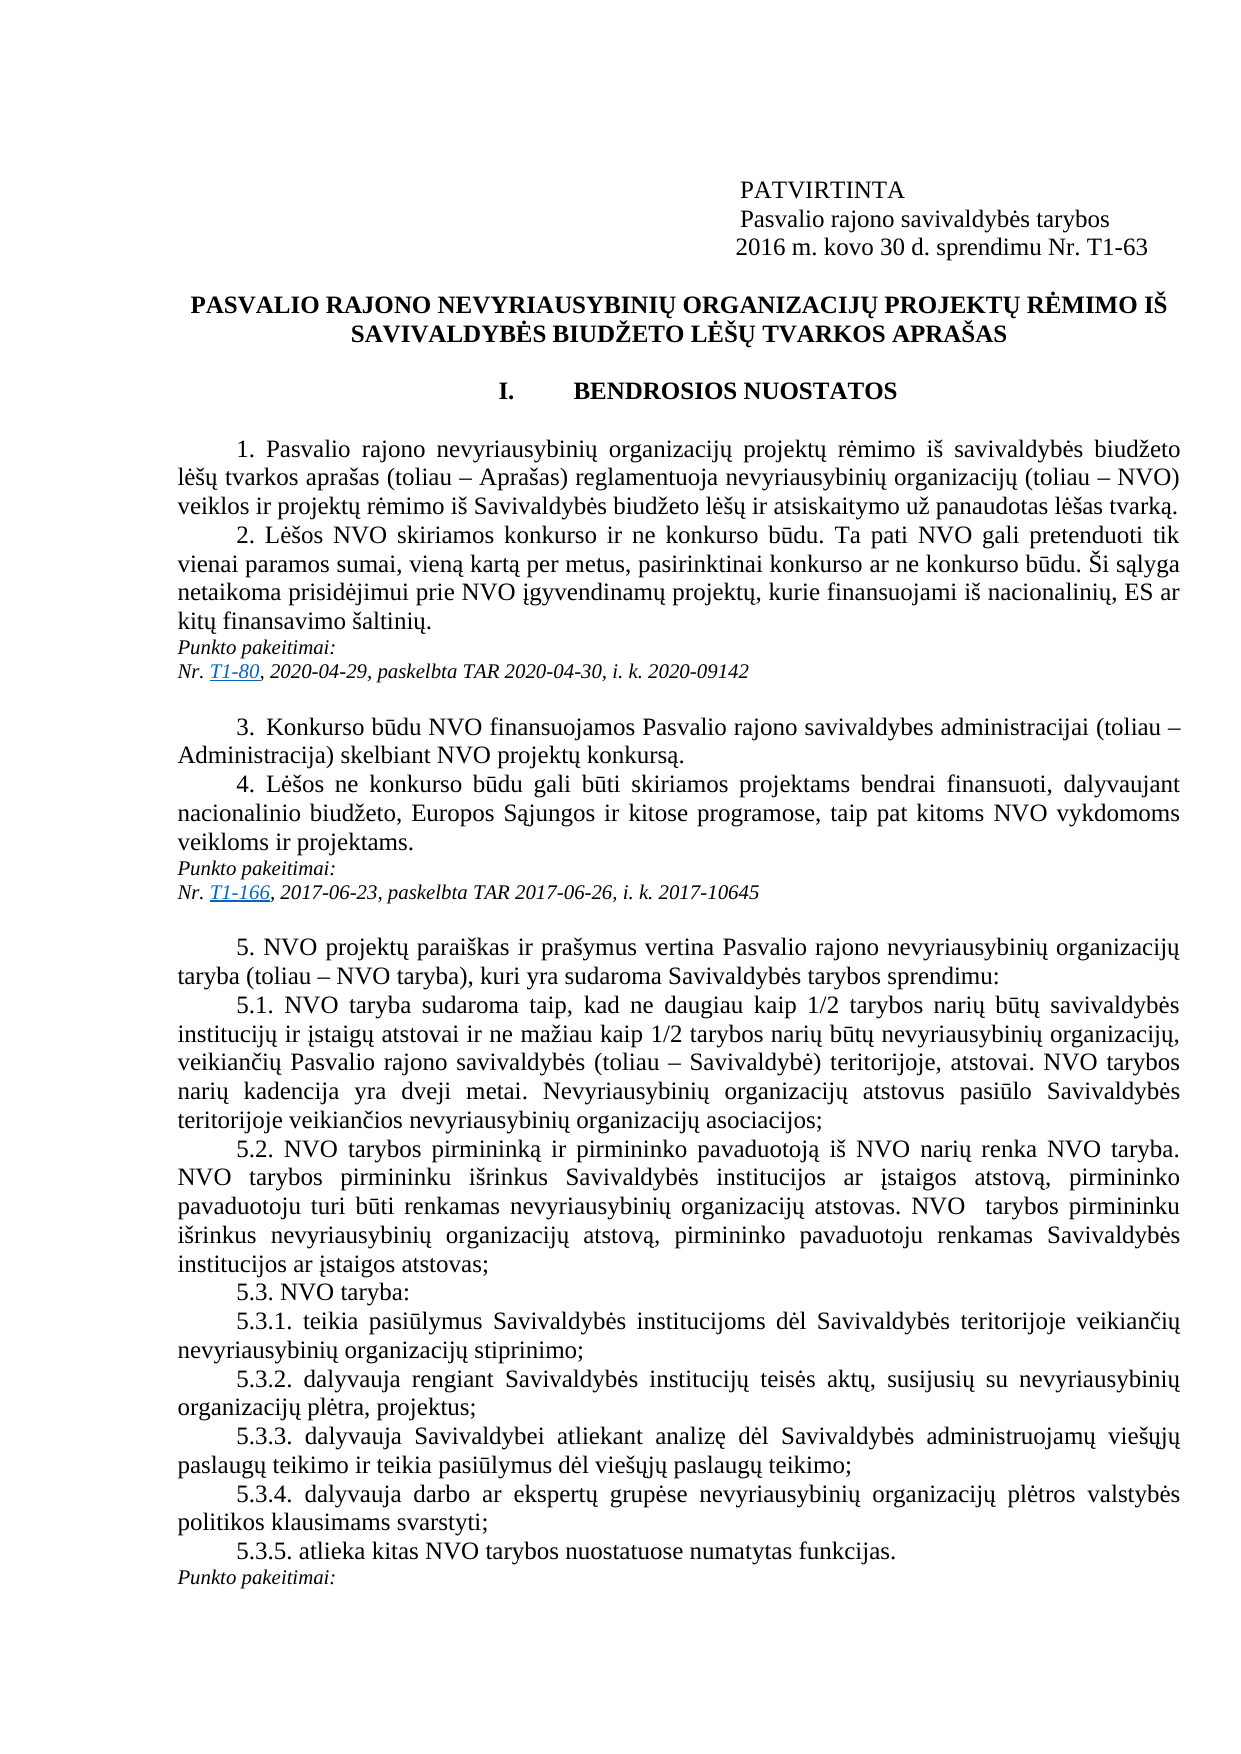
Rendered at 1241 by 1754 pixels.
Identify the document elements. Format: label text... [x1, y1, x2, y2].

text 5.3. NVO taryba: [177, 1277, 1181, 1306]
text Punkto pakeitimai: [177, 856, 1181, 879]
text PASVALIO RAJONO NEVYRIAUSYBINIŲ ORGANIZACIJŲ PROJEKTŲ RĖMIMO IŠ SAVIVALDYBĖS BIUDŽETO LĖŠŲ TVARKOS APRAŠAS [177, 290, 1181, 347]
text 2016 m. kovo 30 d. sprendimu Nr. T1-63 [702, 232, 1181, 261]
text 5.3.3. dalyvauja Savivaldybei atliekant analizę dėl Savivaldybės administruojamų viešųjų paslaugų teikimo ir teikia pasiūlymus dėl viešųjų paslaugų teikimo; [177, 1421, 1181, 1479]
text Nr. T1-80, 2020-04-29, paskelbta TAR 2020-04-30, i. k. 2020-09142 [177, 659, 1181, 683]
text Punkto pakeitimai: [177, 1565, 1181, 1589]
text 5.3.5. atlieka kitas NVO tarybos nuostatuose numatytas funkcijas. [177, 1536, 1181, 1565]
text 5.2. NVO tarybos pirmininką ir pirmininko pavaduotoją iš NVO narių renka NVO taryba. NVO tarybos pirmininku išrinkus Savivaldybės institucijos ar įstaigos atstovą, pirmininko pavaduotoju turi būti renkamas nevyriausybinių organizacijų atstovas. NVO tarybos pirmininku išrinkus nevyriausybinių organizacijų atstovą, pirmininko pavaduotoju renkamas Savivaldybės institucijos ar įstaigos atstovas; [177, 1134, 1181, 1277]
text 3. Konkurso būdu NVO finansuojamos Pasvalio rajono savivaldybes administracijai (toliau – Administracija) skelbiant NVO projektų konkursą. [177, 712, 1181, 769]
text 1. Pasvalio rajono nevyriausybinių organizacijų projektų rėmimo iš savivaldybės biudžeto lėšų tvarkos aprašas (toliau – Aprašas) reglamentuoja nevyriausybinių organizacijų (toliau – NVO) veiklos ir projektų rėmimo iš Savivaldybės biudžeto lėšų ir atsiskaitymo už panaudotas lėšas tvarką. [177, 434, 1181, 520]
text PATVIRTINTA [740, 175, 1181, 204]
text Pasvalio rajono savivaldybės tarybos [702, 204, 1181, 232]
text 5. NVO projektų paraiškas ir prašymus vertina Pasvalio rajono nevyriausybinių organizacijų taryba (toliau – NVO taryba), kuri yra sudaroma Savivaldybės tarybos sprendimu: [177, 932, 1181, 990]
text 5.3.4. dalyvauja darbo ar ekspertų grupėse nevyriausybinių organizacijų plėtros valstybės politikos klausimams svarstyti; [177, 1479, 1181, 1536]
text 5.3.1. teikia pasiūlymus Savivaldybės institucijoms dėl Savivaldybės teritorijoje veikiančių nevyriausybinių organizacijų stiprinimo; [177, 1306, 1181, 1364]
text I. BENDROSIOS NUOSTATOS [215, 376, 1181, 405]
text 5.1. NVO taryba sudaroma taip, kad ne daugiau kaip 1/2 tarybos narių būtų savivaldybės institucijų ir įstaigų atstovai ir ne mažiau kaip 1/2 tarybos narių būtų nevyriausybinių organizacijų, veikiančių Pasvalio rajono savivaldybės (toliau – Savivaldybė) teritorijoje, atstovai. NVO tarybos narių kadencija yra dveji metai. Nevyriausybinių organizacijų atstovus pasiūlo Savivaldybės teritorijoje veikiančios nevyriausybinių organizacijų asociacijos; [177, 990, 1181, 1134]
text Punkto pakeitimai: [177, 635, 1181, 659]
text 2. Lėšos NVO skiriamos konkurso ir ne konkurso būdu. Ta pati NVO gali pretenduoti tik vienai paramos sumai, vieną kartą per metus, pasirinktinai konkurso ar ne konkurso būdu. Ši sąlyga netaikoma prisidėjimui prie NVO įgyvendinamų projektų, kurie finansuojami iš nacionalinių, ES ar kitų finansavimo šaltinių. [177, 520, 1181, 635]
text 5.3.2. dalyvauja rengiant Savivaldybės institucijų teisės aktų, susijusių su nevyriausybinių organizacijų plėtra, projektus; [177, 1364, 1181, 1421]
text Nr. T1-166, 2017-06-23, paskelbta TAR 2017-06-26, i. k. 2017-10645 [177, 879, 1181, 904]
text 4. Lėšos ne konkurso būdu gali būti skiriamos projektams bendrai finansuoti, dalyvaujant nacionalinio biudžeto, Europos Sąjungos ir kitose programose, taip pat kitoms NVO vykdomoms veikloms ir projektams. [177, 769, 1181, 856]
